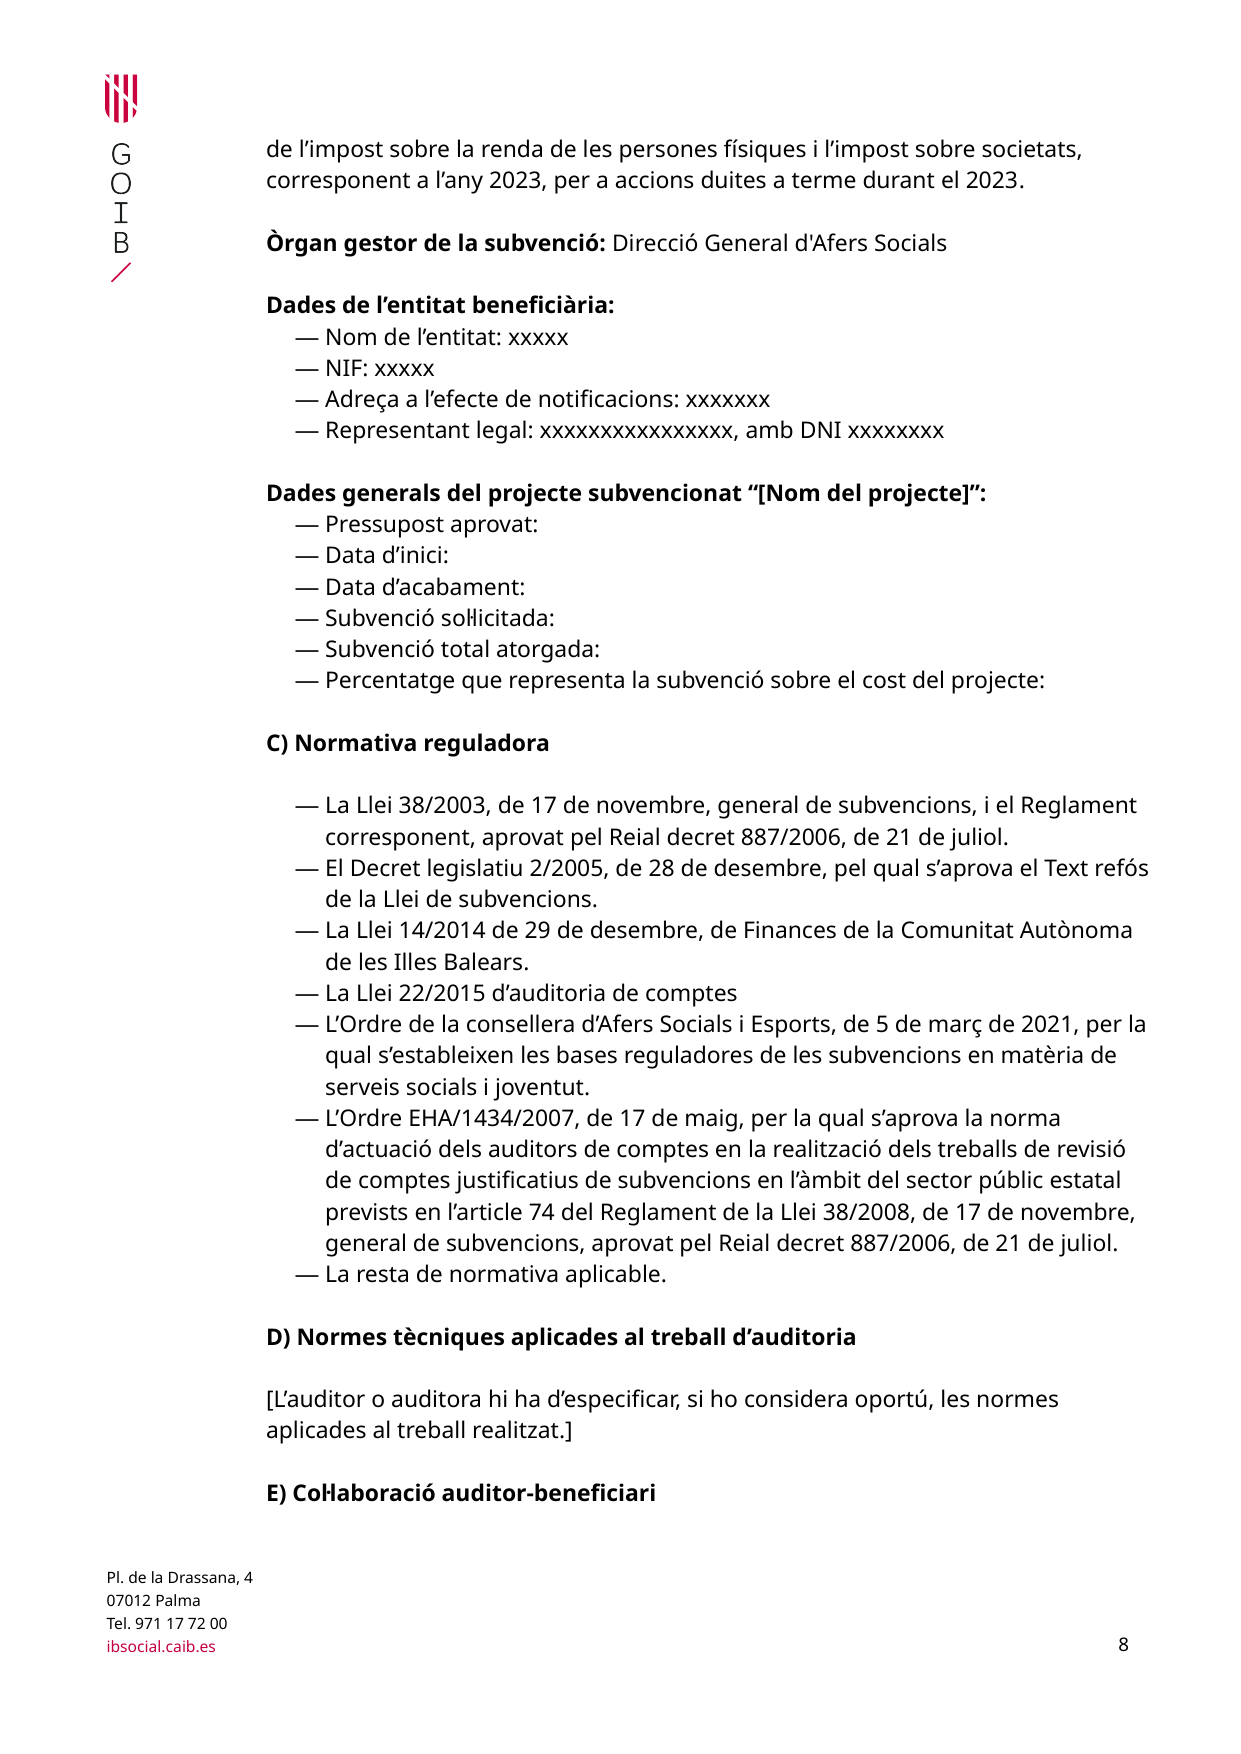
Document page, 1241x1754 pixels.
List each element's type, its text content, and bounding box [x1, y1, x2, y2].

list Adreça a l’efecte de notificacions: xxxxxxx [295, 383, 1152, 414]
list Pressupost aprovat: [295, 508, 1152, 539]
text D) Normes tècniques aplicades al treball d’auditoria [266, 1320, 1152, 1352]
list L’Ordre EHA/1434/2007, de 17 de maig, per la qual s’aprova la norma d’actuació dels auditors de comptes en la realització dels treballs de revisió de comptes justificatius de subvencions en l’àmbit del sector públic estatal prevists en l’article 74 del Reglament de la Llei 38/2008, de 17 de novembre, general de subvencions, aprovat pel Reial decret 887/2006, de 21 de juliol. [295, 1102, 1152, 1258]
list Data d’inici: [295, 539, 1152, 570]
list El Decret legislatiu 2/2005, de 28 de desembre, pel qual s’aprova el Text refós de la Llei de subvencions. [295, 852, 1152, 914]
text Òrgan gestor de la subvenció: Direcció General d'Afers Socials [266, 227, 1152, 258]
list L’Ordre de la consellera d’Afers Socials i Esports, de 5 de març de 2021, per la qual s’estableixen les bases reguladores de les subvencions en matèria de serveis socials i joventut. [295, 1008, 1152, 1102]
text Dades generals del projecte subvencionat “[Nom del projecte]”: [266, 477, 1152, 508]
list La resta de normativa aplicable. [295, 1258, 1152, 1289]
list Percentatge que representa la subvenció sobre el cost del projecte: [295, 664, 1152, 695]
list Nom de l’entitat: xxxxx [295, 320, 1152, 352]
text E) Col·laboració auditor-beneficiari [266, 1477, 1152, 1508]
list Data d’acabament: [295, 570, 1152, 602]
text [L’auditor o auditora hi ha d’especificar, si ho considera oportú, les normes aplicades al treball realitzat.] [266, 1383, 1152, 1445]
picture [76, 51, 166, 313]
text Dades de l’entitat beneficiària: [266, 289, 1152, 320]
list NIF: xxxxx [295, 352, 1152, 383]
list La Llei 38/2003, de 17 de novembre, general de subvencions, i el Reglament corresponent, aprovat pel Reial decret 887/2006, de 21 de juliol. [295, 789, 1152, 852]
list Subvenció total atorgada: [295, 633, 1152, 664]
text C) Normativa reguladora [266, 727, 1152, 758]
list Subvenció sol·licitada: [295, 602, 1152, 633]
list La Llei 14/2014 de 29 de desembre, de Finances de la Comunitat Autònoma de les Illes Balears. [295, 914, 1152, 977]
text de l’impost sobre la renda de les persones físiques i l’impost sobre societats, corresponent a l’any 2023, per a accions duites a terme durant el 2023. [266, 133, 1152, 195]
list Representant legal: xxxxxxxxxxxxxxxx, amb DNI xxxxxxxx [295, 414, 1152, 445]
list La Llei 22/2015 d’auditoria de comptes [295, 977, 1152, 1008]
